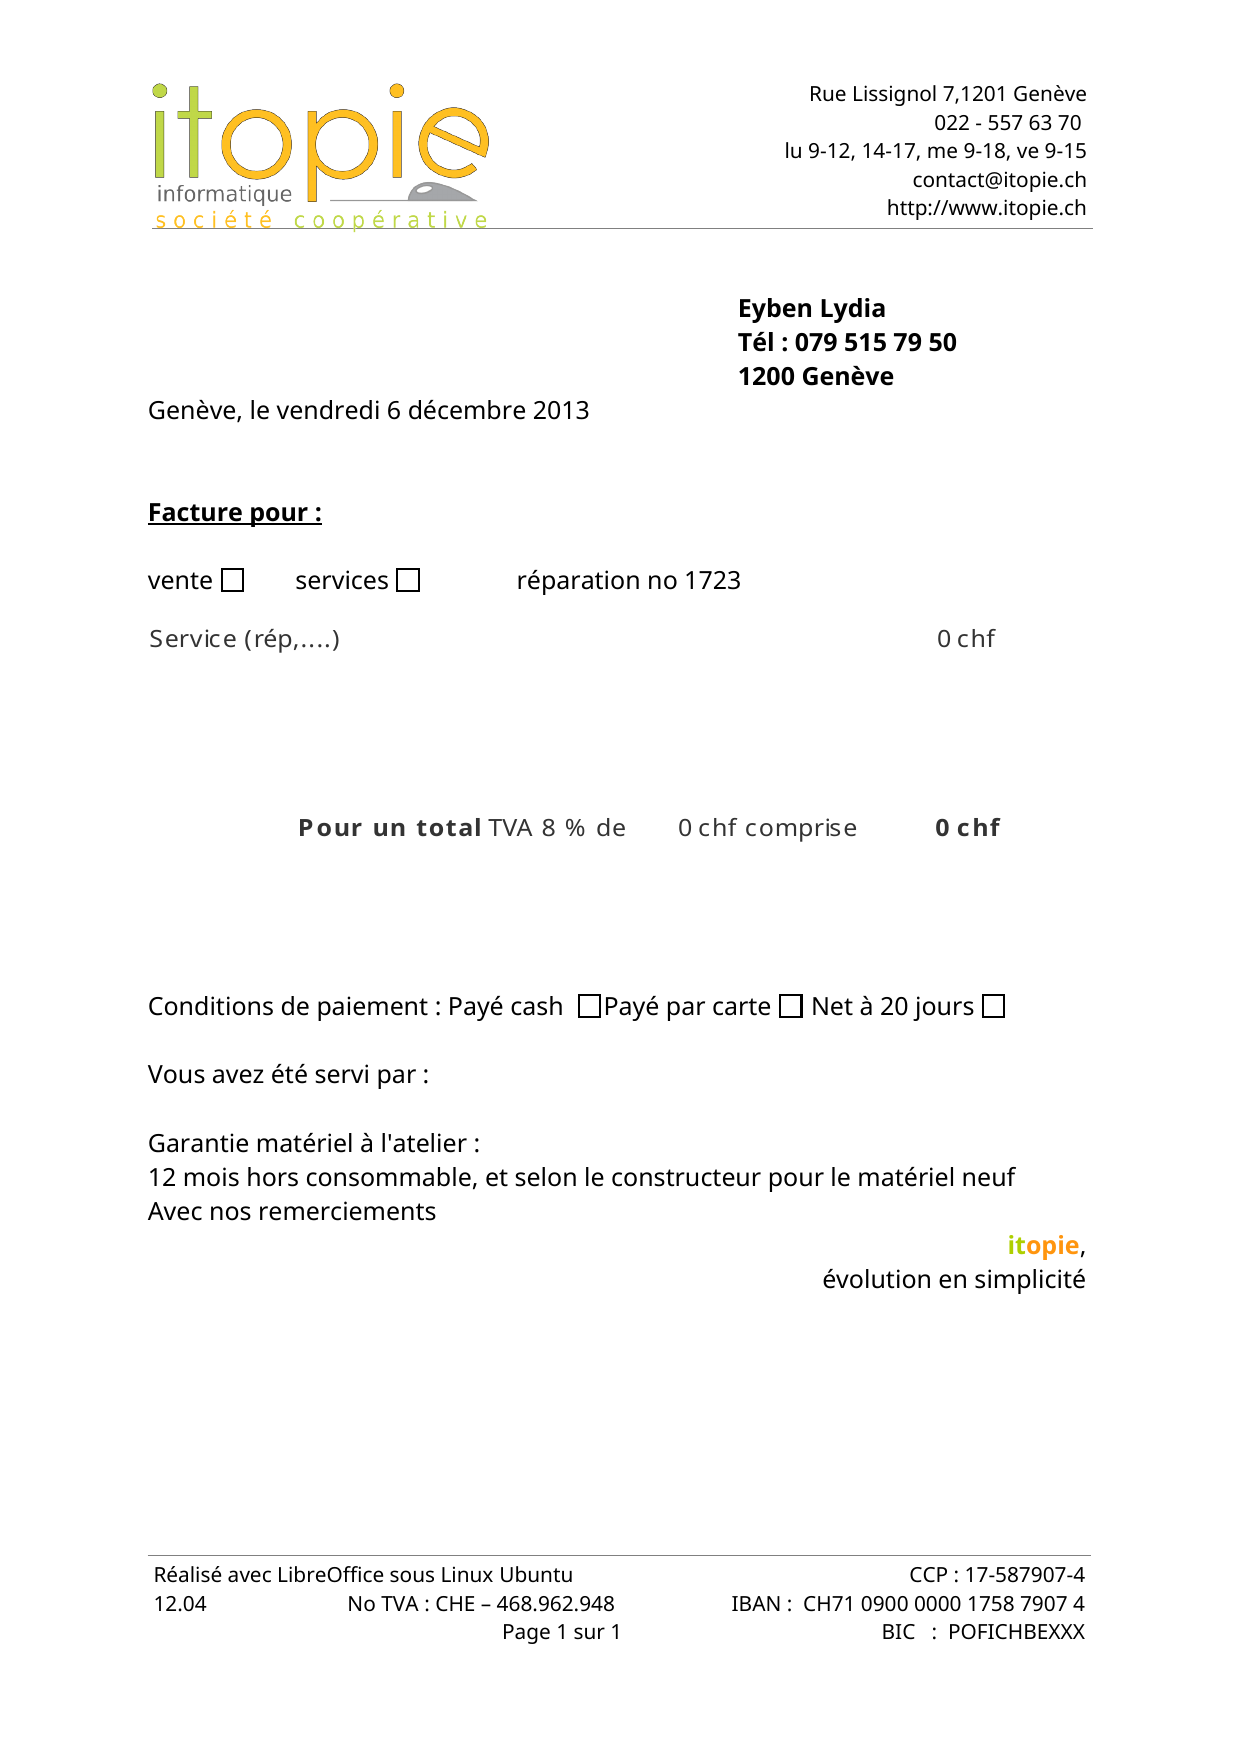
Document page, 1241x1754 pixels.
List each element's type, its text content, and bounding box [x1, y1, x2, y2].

text évolution en simplicité [148, 1262, 1093, 1296]
text Genève, le vendredi 6 décembre 2013 [148, 392, 1093, 427]
text Avec nos remerciements [148, 1193, 1093, 1227]
text itopie, [148, 1227, 1093, 1262]
text Vous avez été servi par : [148, 1057, 1093, 1091]
text Facture pour : [148, 495, 1093, 529]
text Garantie matériel à l'atelier : [148, 1125, 1093, 1159]
text vente services réparation no 1723 [148, 563, 1093, 597]
picture [138, 72, 500, 244]
text Tél : 079 515 79 50 [148, 324, 1093, 358]
text Eyben Lydia [148, 290, 1093, 324]
text 1200 Genève [148, 358, 1093, 392]
text Conditions de paiement : Payé cash Payé par carte Net à 20 jours [148, 989, 1093, 1023]
text 12 mois hors consommable, et selon le constructeur pour le matériel neuf [148, 1159, 1093, 1193]
